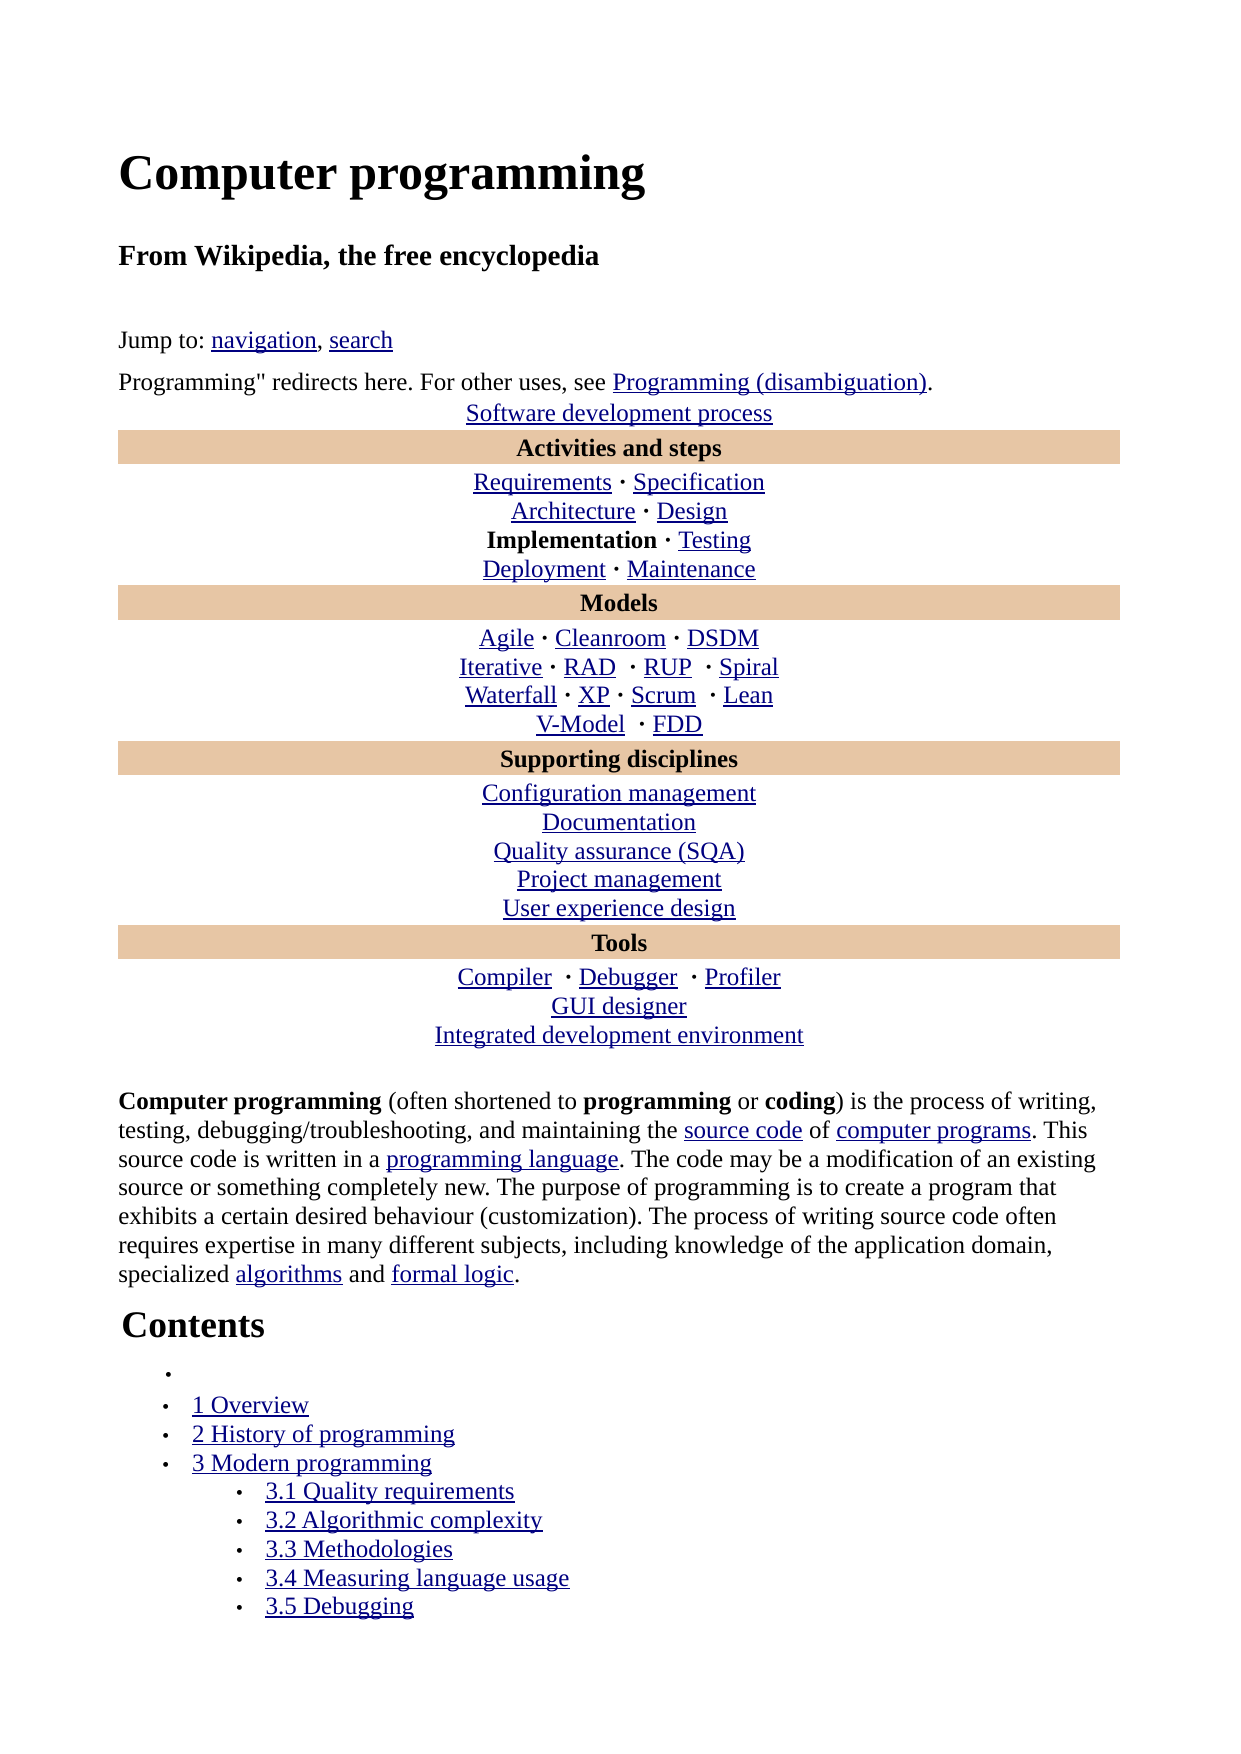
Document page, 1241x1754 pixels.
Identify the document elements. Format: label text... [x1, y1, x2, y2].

table_header Software development process [118, 395, 1120, 430]
list 1 Overview [162, 1390, 1122, 1419]
text Computer programming (often shortened to programming or coding) is the process of writing, testing, debugging/troubleshooting, and maintaining the source code of computer programs. This source code is written in a programming language. The code may be a modification of an existing source or something completely new. The purpose of programming is to create a program that exhibits a certain desired behaviour (customization). The process of writing source code often requires expertise in many different subjects, including knowledge of the application domain, specialized algorithms and formal logic. [118, 1086, 1122, 1287]
list 3.5 Debugging [236, 1591, 1122, 1620]
table_cell [118, 1052, 1120, 1086]
table_header Contents [118, 1300, 1121, 1390]
list 3.1 Quality requirements [236, 1476, 1122, 1505]
list 3.4 Measuring language usage [236, 1563, 1122, 1591]
list 3.2 Algorithmic complexity [236, 1505, 1122, 1534]
list 2 History of programming [162, 1419, 1122, 1448]
list 3.3 Methodologies [236, 1534, 1122, 1563]
subtitle From Wikipedia, the free encyclopedia [118, 238, 1122, 272]
table_cell Compiler · Debugger · Profiler GUI designer Integrated development environment [118, 960, 1120, 1052]
table_cell Configuration management Documentation Quality assurance (SQA) Project management User experience design [118, 775, 1120, 925]
table_cell Supporting disciplines [118, 741, 1120, 775]
table_cell Tools [118, 925, 1120, 959]
text Programming" redirects here. For other uses, see Programming (disambiguation). [118, 367, 1122, 395]
table_cell Models [118, 585, 1120, 620]
list 3 Modern programming [162, 1448, 1122, 1476]
subtitle Computer programming [118, 143, 1122, 201]
table_cell Requirements · Specification Architecture · Design Implementation · Testing Deployment · Maintenance [118, 465, 1120, 585]
table_cell Activities and steps [118, 430, 1120, 464]
table_cell Agile · Cleanroom · DSDM Iterative · RAD · RUP · Spiral Waterfall · XP · Scrum · Lean V-Model · FDD [118, 620, 1120, 741]
text Jump to: navigation, search [118, 325, 1122, 354]
